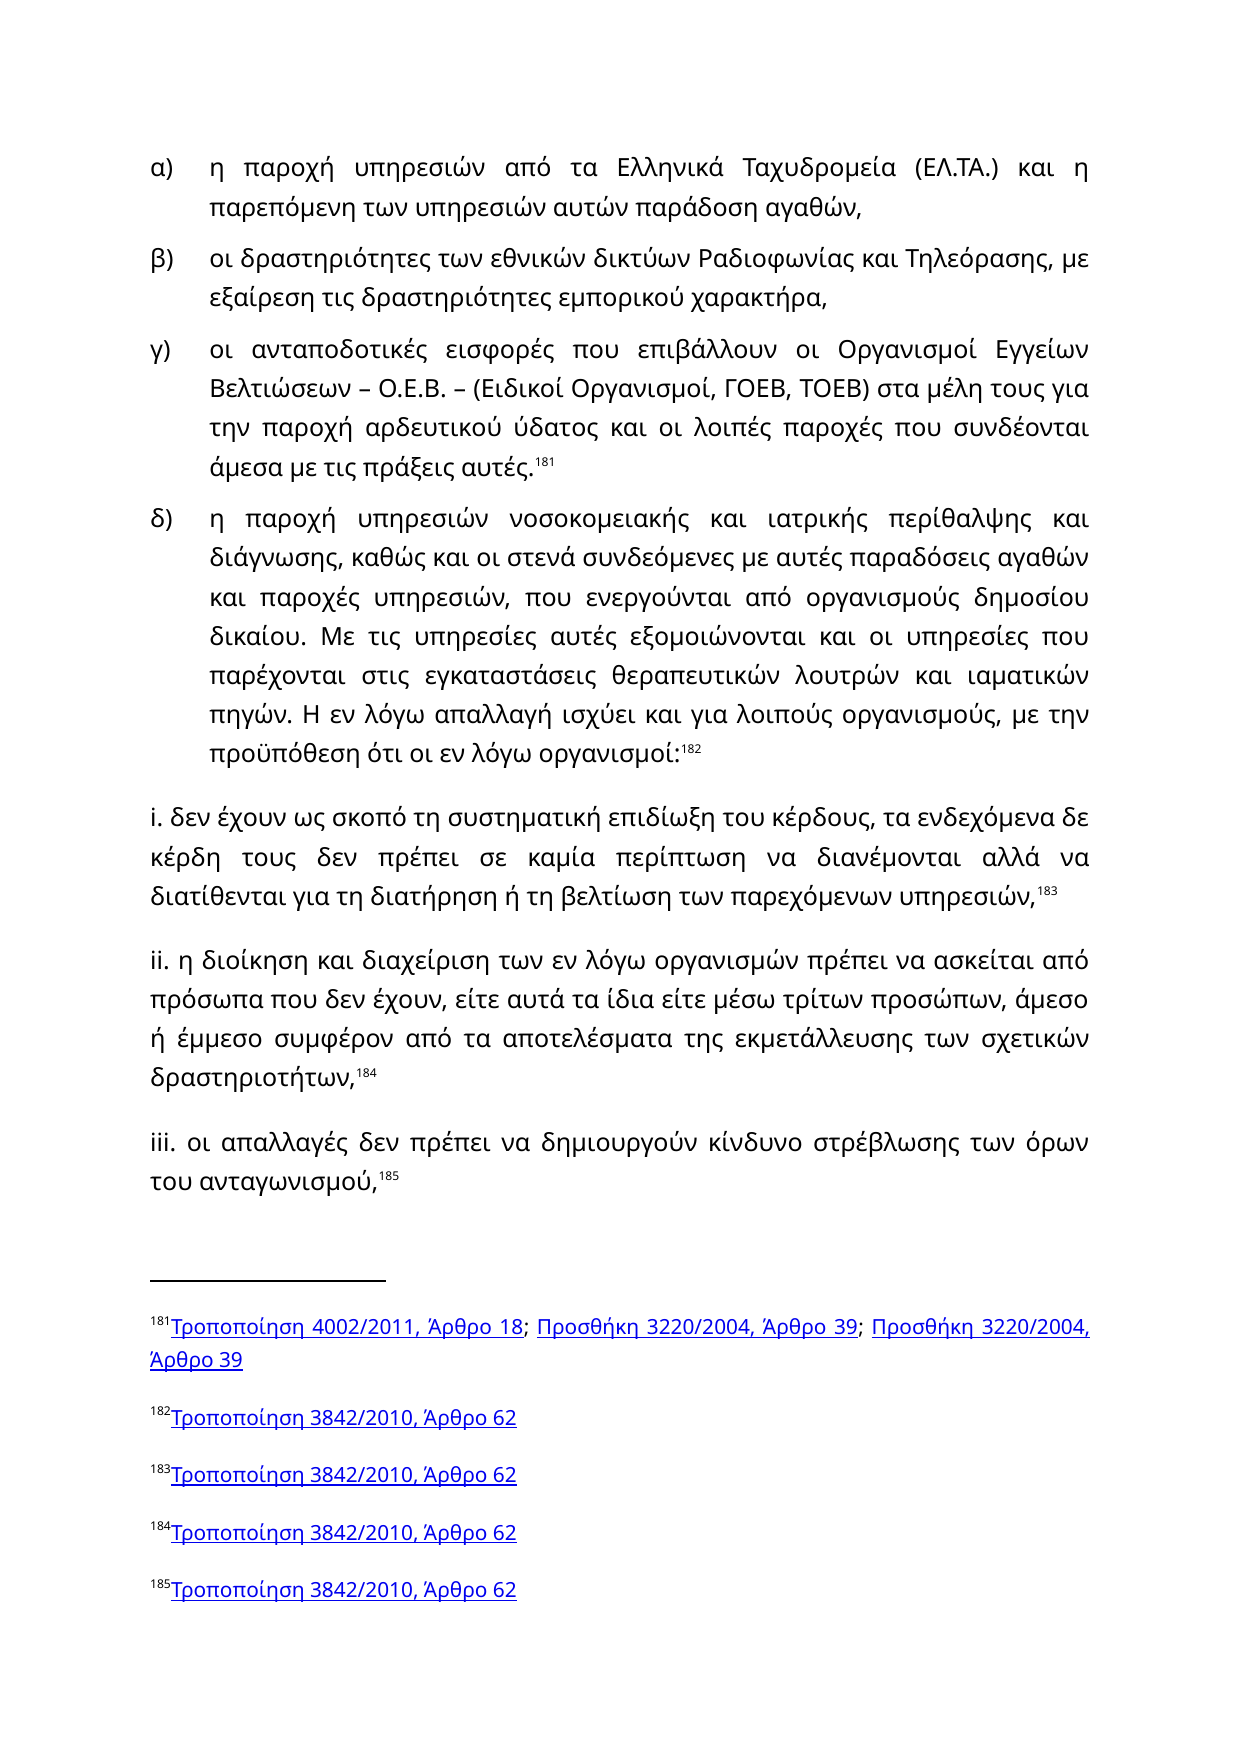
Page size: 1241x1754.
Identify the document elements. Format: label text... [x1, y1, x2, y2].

list γ) οι ανταποδοτικές εισφορές που επιβάλλουν οι Οργανισμοί Εγγείων Βελτιώσεων – Ο.Ε.Β. – (Ειδικοί Οργανισμοί, ΓΟΕΒ, ΤΟΕΒ) στα μέλη τους για την παροχή αρδευτικού ύδατος και οι λοιπές παροχές που συνδέονται άμεσα με τις πράξεις αυτές. [150, 332, 1090, 483]
list δ) η παροχή υπηρεσιών νοσοκομειακής και ιατρικής περίθαλψης και διάγνωσης, καθώς και οι στενά συνδεόμενες με αυτές παραδόσεις αγαθών και παροχές υπηρεσιών, που ενεργούνται από οργανισμούς δημοσίου δικαίου. Με τις υπηρεσίες αυτές εξομοιώνονται και οι υπηρεσίες που παρέχονται στις εγκαταστάσεις θεραπευτικών λουτρών και ιαματικών πηγών. Η εν λόγω απαλλαγή ισχύει και για λοιπούς οργανισμούς, με την προϋπόθεση ότι οι εν λόγω οργανισμοί: [150, 501, 1090, 770]
list α) η παροχή υπηρεσιών από τα Ελληνικά Ταχυδρομεία (ΕΛ.ΤΑ.) και η παρεπόμενη των υπηρεσιών αυτών παράδοση αγαθών, [150, 150, 1090, 223]
text Τροποποίηση 3842/2010, Άρθρο 62 [150, 1576, 1090, 1604]
text Τροποποίηση 3842/2010, Άρθρο 62 [150, 1460, 1090, 1489]
text ii. η διοίκηση και διαχείριση των εν λόγω οργανισμών πρέπει να ασκείται από πρόσωπα που δεν έχουν, είτε αυτά τα ίδια είτε μέσω τρίτων προσώπων, άμεσο ή έμμεσο συμφέρον από τα αποτελέσματα της εκμετάλλευσης των σχετικών δραστηριοτήτων, [150, 942, 1090, 1094]
text Τροποποίηση 3842/2010, Άρθρο 62 [150, 1403, 1090, 1431]
text i. δεν έχουν ως σκοπό τη συστηματική επιδίωξη του κέρδους, τα ενδεχόμενα δε κέρδη τους δεν πρέπει σε καμία περίπτωση να διανέμονται αλλά να διατίθενται για τη διατήρηση ή τη βελτίωση των παρεχόμενων υπηρεσιών, [150, 800, 1090, 912]
text Τροποποίηση 3842/2010, Άρθρο 62 [150, 1518, 1090, 1546]
list β) οι δραστηριότητες των εθνικών δικτύων Ραδιοφωνίας και Τηλεόρασης, με εξαίρεση τις δραστηριότητες εμπορικού χαρακτήρα, [150, 241, 1090, 314]
text iii. οι απαλλαγές δεν πρέπει να δημιουργούν κίνδυνο στρέβλωσης των όρων του ανταγωνισμού, [150, 1124, 1090, 1197]
text Τροποποίηση 4002/2011, Άρθρο 18; Προσθήκη 3220/2004, Άρθρο 39; Προσθήκη 3220/2004, Άρθρο 39 [150, 1312, 1090, 1373]
